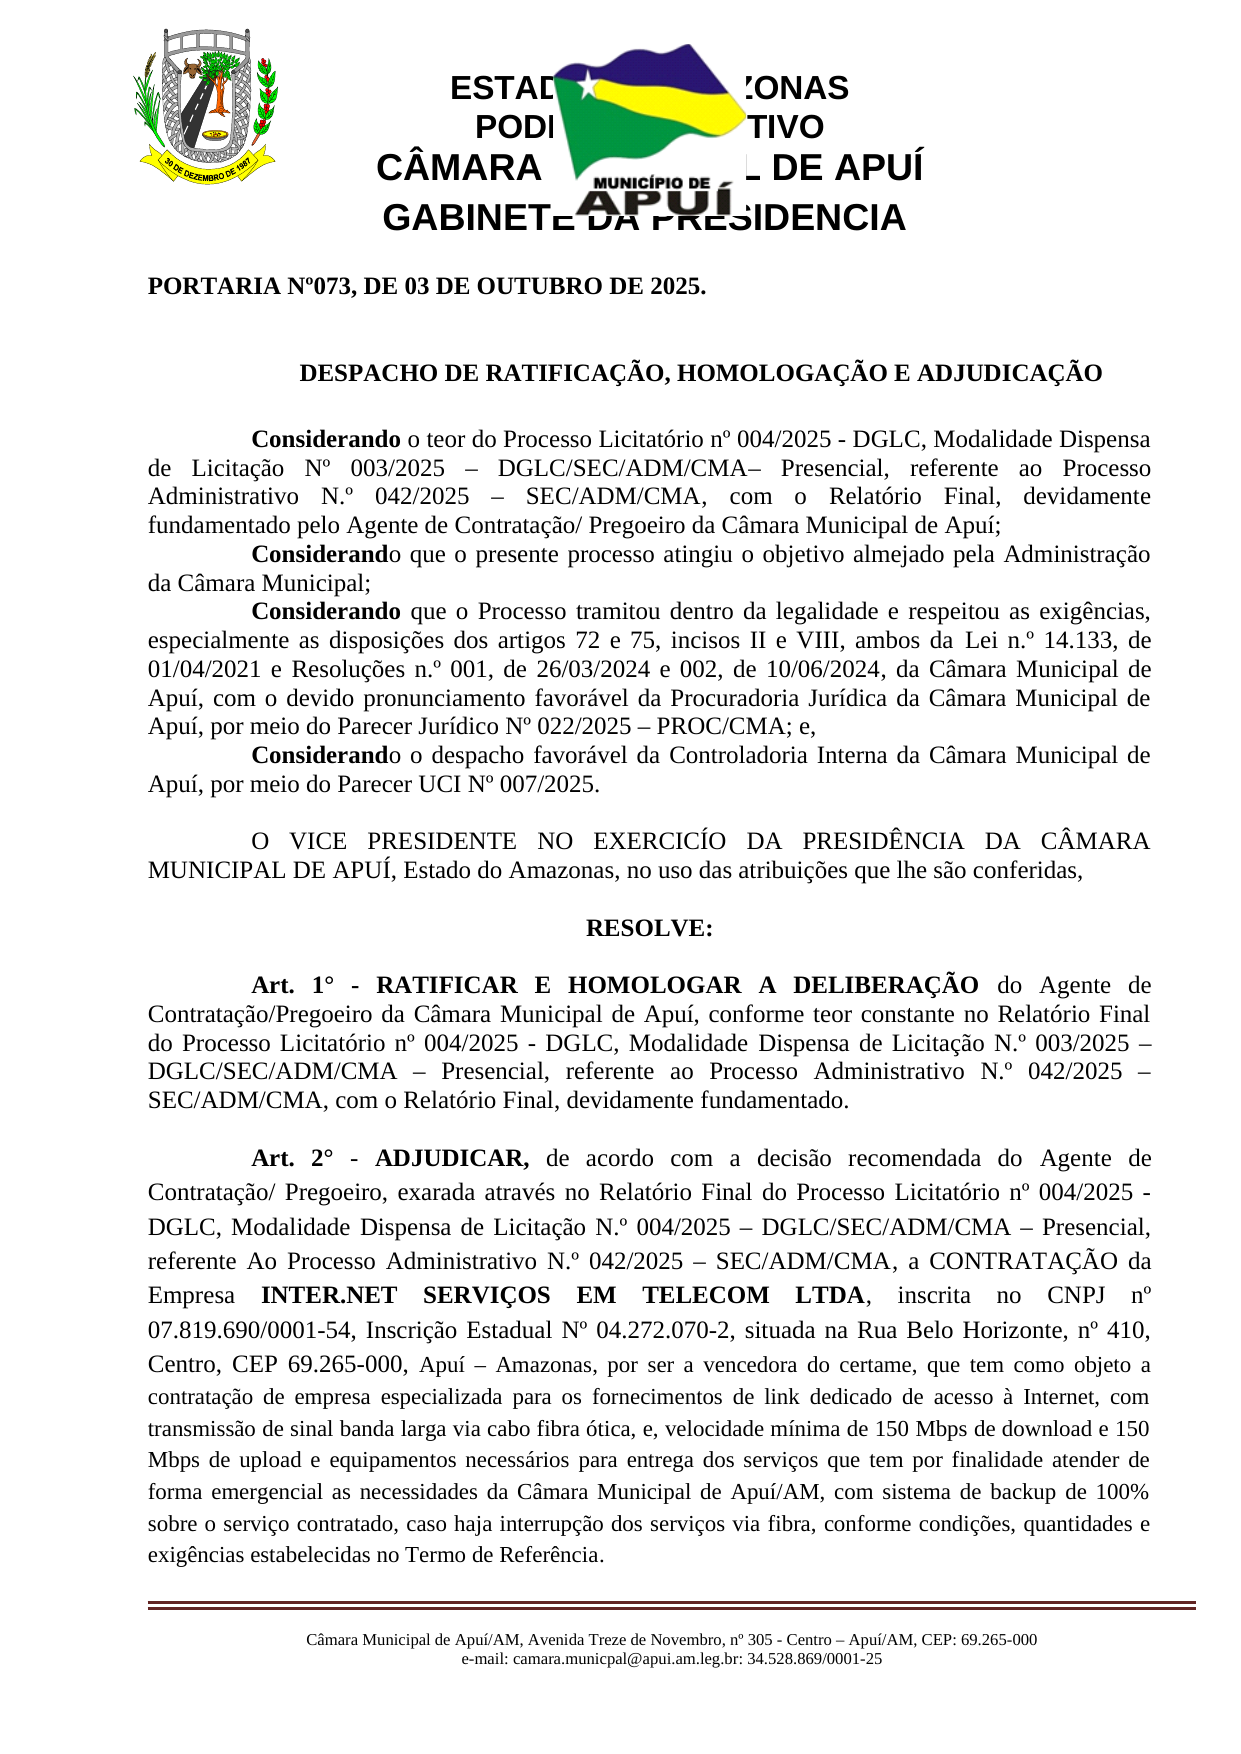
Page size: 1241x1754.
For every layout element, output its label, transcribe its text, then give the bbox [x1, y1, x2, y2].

text O VICE PRESIDENTE NO EXERCICÍO DA PRESIDÊNCIA DA CÂMARA MUNICIPAL DE APUÍ, Estado do Amazonas, no uso das atribuições que lhe são conferidas, [148, 826, 1152, 884]
text Art. 1° - RATIFICAR E HOMOLOGAR A DELIBERAÇÃO do Agente de Contratação/Pregoeiro da Câmara Municipal de Apuí, conforme teor constante no Relatório Final do Processo Licitatório nº 004/2025 - DGLC, Modalidade Dispensa de Licitação N.º 003/2025 – DGLC/SEC/ADM/CMA – Presencial, referente ao Processo Administrativo N.º 042/2025 – SEC/ADM/CMA, com o Relatório Final, devidamente fundamentado. [148, 970, 1152, 1114]
text Considerando o teor do Processo Licitatório nº 004/2025 - DGLC, Modalidade Dispensa de Licitação Nº 003/2025 – DGLC/SEC/ADM/CMA– Presencial, referente ao Processo Administrativo N.º 042/2025 – SEC/ADM/CMA, com o Relatório Final, devidamente fundamentado pelo Agente de Contratação/ Pregoeiro da Câmara Municipal de Apuí; [148, 424, 1152, 539]
text DESPACHO DE RATIFICAÇÃO, HOMOLOGAÇÃO E ADJUDICAÇÃO [148, 358, 1152, 387]
text Considerando que o Processo tramitou dentro da legalidade e respeitou as exigências, especialmente as disposições dos artigos 72 e 75, incisos II e VIII, ambos da Lei n.º 14.133, de 01/04/2021 e Resoluções n.º 001, de 26/03/2024 e 002, de 10/06/2024, da Câmara Municipal de Apuí, com o devido pronunciamento favorável da Procuradoria Jurídica da Câmara Municipal de Apuí, por meio do Parecer Jurídico Nº 022/2025 – PROC/CMA; e, [148, 596, 1152, 740]
text Considerando o despacho favorável da Controladoria Interna da Câmara Municipal de Apuí, por meio do Parecer UCI Nº 007/2025. [148, 740, 1152, 798]
text RESOLVE: [148, 913, 1152, 941]
text PORTARIA Nº073, DE 03 DE OUTUBRO DE 2025. [148, 271, 1152, 300]
text Art. 2° - ADJUDICAR, de acordo com a decisão recomendada do Agente de Contratação/ Pregoeiro, exarada através no Relatório Final do Processo Licitatório nº 004/2025 - DGLC, Modalidade Dispensa de Licitação N.º 004/2025 – DGLC/SEC/ADM/CMA – Presencial, referente Ao Processo Administrativo N.º 042/2025 – SEC/ADM/CMA, a CONTRATAÇÃO da Empresa INTER.NET SERVIÇOS EM TELECOM LTDA, inscrita no CNPJ nº 07.819.690/0001-54, Inscrição Estadual Nº 04.272.070-2, situada na Rua Belo Horizonte, nº 410, Centro, CEP 69.265-000, Apuí – Amazonas, por ser a vencedora do certame, que tem como objeto a contratação de empresa especializada para os fornecimentos de link dedicado de acesso à Internet, com transmissão de sinal banda larga via cabo fibra ótica, e, velocidade mínima de 150 Mbps de download e 150 Mbps de upload e equipamentos necessários para entrega dos serviços que tem por finalidade atender de forma emergencial as necessidades da Câmara Municipal de Apuí/AM, com sistema de backup de 100% sobre o serviço contratado, caso haja interrupção dos serviços via fibra, conforme condições, quantidades e exigências estabelecidas no Termo de Referência. [148, 1143, 1152, 1568]
text Considerando que o presente processo atingiu o objetivo almejado pela Administração da Câmara Municipal; [148, 539, 1152, 596]
